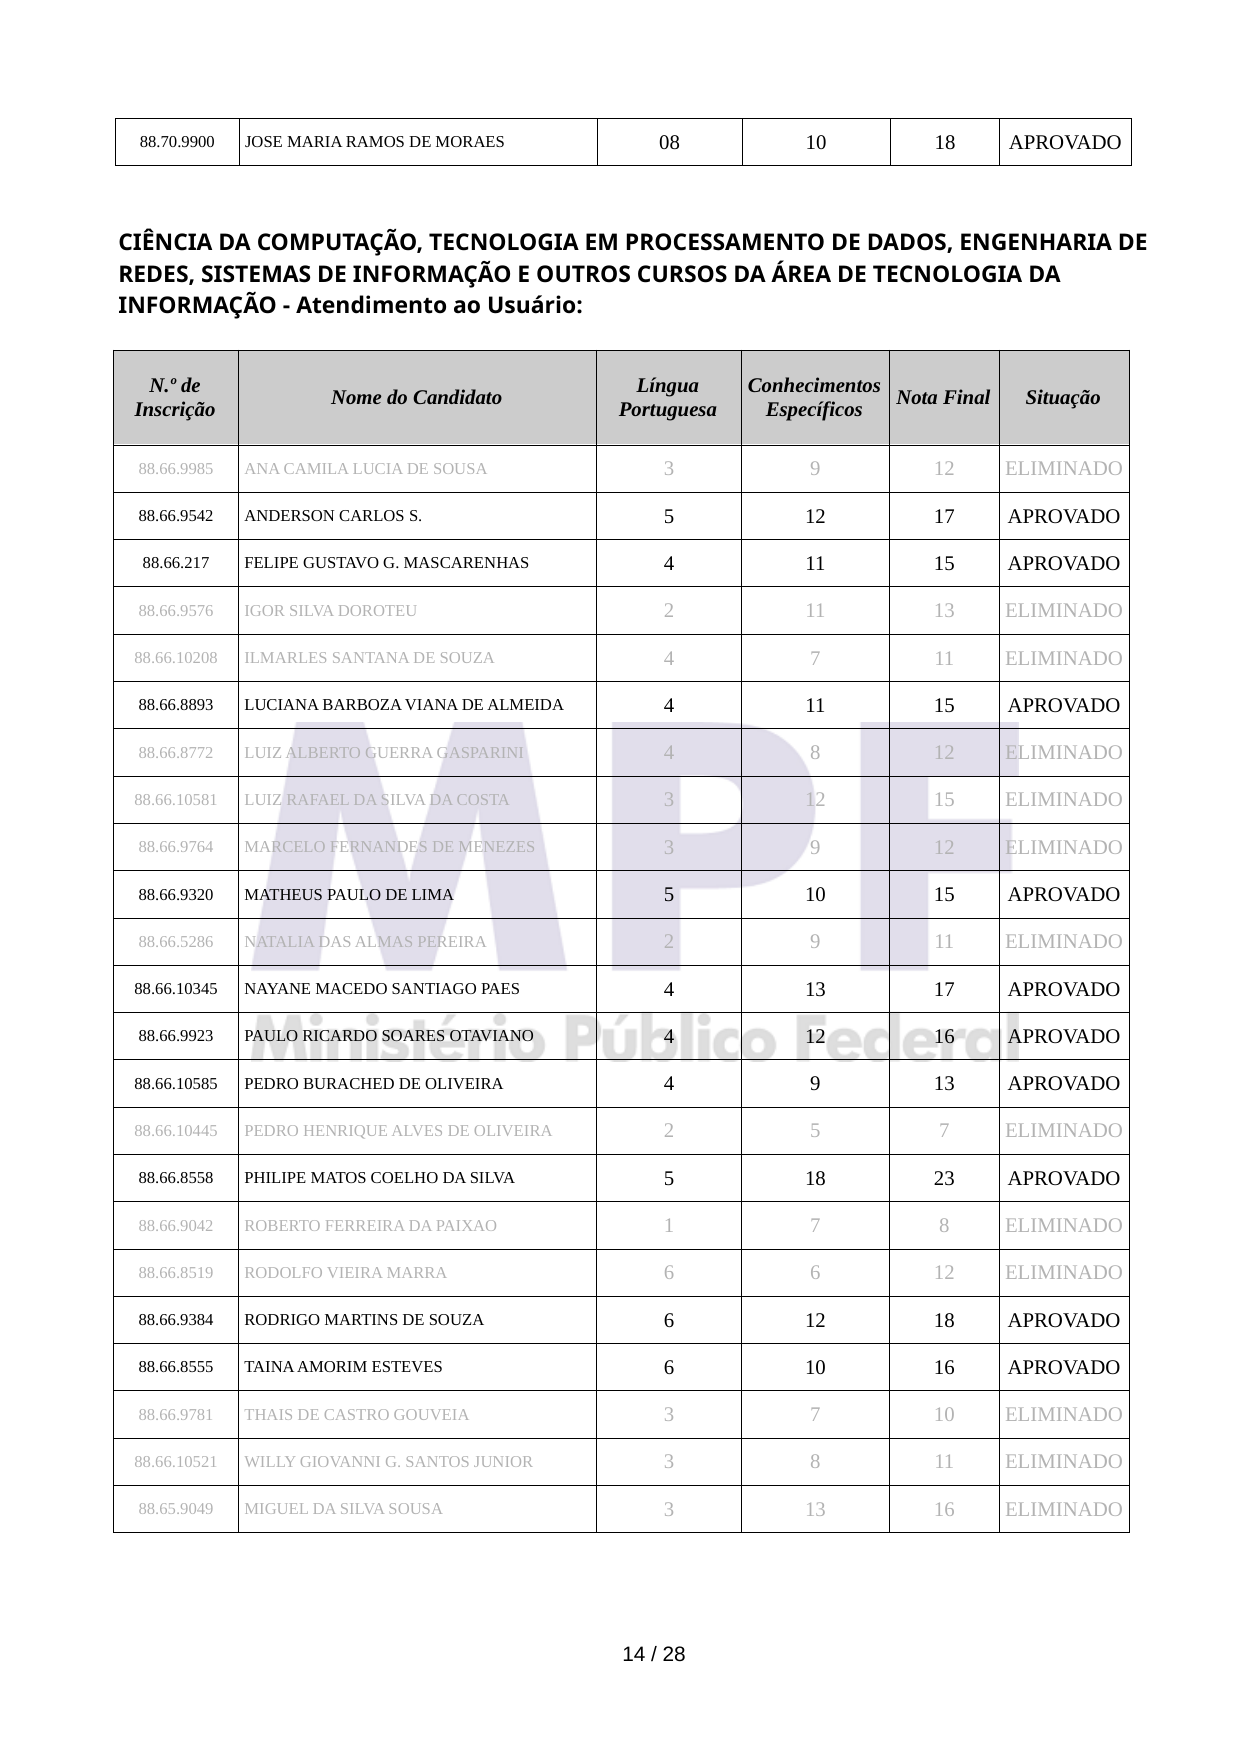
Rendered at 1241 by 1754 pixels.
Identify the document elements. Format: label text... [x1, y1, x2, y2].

table_cell 3 [597, 824, 741, 870]
table_cell 17 [890, 493, 999, 539]
table_cell 4 [597, 635, 741, 681]
table_cell APROVADO [1000, 1297, 1129, 1343]
table_cell THAIS DE CASTRO GOUVEIA [239, 1391, 596, 1438]
table_cell MIGUEL DA SILVA SOUSA [239, 1486, 596, 1532]
table_cell 5 [742, 1108, 889, 1154]
table_cell 3 [597, 1391, 741, 1438]
table_cell TAINA AMORIM ESTEVES [239, 1344, 596, 1390]
table_cell ELIMINADO [1000, 1439, 1129, 1485]
table_cell 7 [742, 635, 889, 681]
table_cell 18 [891, 119, 999, 165]
table_cell PAULO RICARDO SOARES OTAVIANO [239, 1013, 596, 1059]
table_cell 08 [598, 119, 742, 165]
table_cell 11 [890, 1439, 999, 1485]
table_cell 15 [890, 871, 999, 917]
table_cell 88.66.9384 [114, 1297, 238, 1343]
table_cell 3 [597, 1439, 741, 1485]
table_cell 11 [890, 635, 999, 681]
table_cell 88.66.10585 [114, 1060, 238, 1107]
table_cell ELIMINADO [1000, 587, 1129, 634]
table_cell RODOLFO VIEIRA MARRA [239, 1250, 596, 1296]
table_cell APROVADO [1000, 682, 1129, 728]
table_cell APROVADO [1000, 966, 1129, 1012]
table_cell PEDRO HENRIQUE ALVES DE OLIVEIRA [239, 1108, 596, 1154]
table_cell 11 [890, 919, 999, 965]
table_cell 88.66.10208 [114, 635, 238, 681]
table_cell 88.66.8555 [114, 1344, 238, 1390]
table_cell 11 [742, 540, 889, 586]
table_cell 2 [597, 587, 741, 634]
table_cell 88.66.9764 [114, 824, 238, 870]
table_cell 9 [742, 919, 889, 965]
table_cell APROVADO [1000, 540, 1129, 586]
table_cell 12 [890, 1250, 999, 1296]
table_cell ELIMINADO [1000, 1391, 1129, 1438]
table_cell 16 [890, 1013, 999, 1059]
table_cell 1 [597, 1202, 741, 1248]
table_cell 2 [597, 919, 741, 965]
table_cell 12 [742, 777, 889, 823]
table_cell 88.66.8558 [114, 1155, 238, 1201]
table_cell 3 [597, 777, 741, 823]
table_cell 88.66.10581 [114, 777, 238, 823]
table_cell ANA CAMILA LUCIA DE SOUSA [239, 446, 596, 492]
table_cell 10 [742, 871, 889, 917]
table_cell 12 [890, 729, 999, 776]
table_cell 4 [597, 1013, 741, 1059]
table_cell ELIMINADO [1000, 919, 1129, 965]
table_cell 8 [890, 1202, 999, 1248]
table_cell ELIMINADO [1000, 824, 1129, 870]
table_cell ELIMINADO [1000, 446, 1129, 492]
table_cell PEDRO BURACHED DE OLIVEIRA [239, 1060, 596, 1107]
table_cell 11 [742, 587, 889, 634]
table_cell 88.66.8772 [114, 729, 238, 776]
table_cell 88.66.217 [114, 540, 238, 586]
table_cell 6 [597, 1344, 741, 1390]
table_cell 16 [890, 1344, 999, 1390]
table_header N.º de Inscrição [114, 351, 238, 444]
table_cell 6 [597, 1297, 741, 1343]
table_cell APROVADO [1000, 119, 1131, 165]
table_cell 4 [597, 966, 741, 1012]
table_cell 18 [742, 1155, 889, 1201]
table_cell 4 [597, 729, 741, 776]
table_header Nome do Candidato [239, 351, 596, 444]
table_cell ELIMINADO [1000, 1108, 1129, 1154]
table_cell APROVADO [1000, 1155, 1129, 1201]
table_cell 88.66.9542 [114, 493, 238, 539]
table_cell 11 [742, 682, 889, 728]
table_cell 88.70.9900 [116, 119, 239, 165]
table_cell 88.66.9576 [114, 587, 238, 634]
table_cell 13 [742, 1486, 889, 1532]
table_cell 88.66.9985 [114, 446, 238, 492]
table_cell 8 [742, 729, 889, 776]
table_cell 5 [597, 871, 741, 917]
table_cell MATHEUS PAULO DE LIMA [239, 871, 596, 917]
table_cell MARCELO FERNANDES DE MENEZES [239, 824, 596, 870]
table_cell LUCIANA BARBOZA VIANA DE ALMEIDA [239, 682, 596, 728]
table_cell 15 [890, 682, 999, 728]
table_cell 6 [742, 1250, 889, 1296]
table_cell APROVADO [1000, 871, 1129, 917]
table_cell APROVADO [1000, 1060, 1129, 1107]
table_cell 12 [742, 1013, 889, 1059]
table_cell ILMARLES SANTANA DE SOUZA [239, 635, 596, 681]
table_cell JOSE MARIA RAMOS DE MORAES [240, 119, 597, 165]
table_cell 88.66.10345 [114, 966, 238, 1012]
table_cell 2 [597, 1108, 741, 1154]
table_cell 88.66.9320 [114, 871, 238, 917]
table_cell 88.66.9923 [114, 1013, 238, 1059]
table_cell 88.66.9781 [114, 1391, 238, 1438]
table_cell WILLY GIOVANNI G. SANTOS JUNIOR [239, 1439, 596, 1485]
table_cell NAYANE MACEDO SANTIAGO PAES [239, 966, 596, 1012]
text CIÊNCIA DA COMPUTAÇÃO, TECNOLOGIA EM PROCESSAMENTO DE DADOS, ENGENHARIA DE REDES, SISTEMAS DE INFORMAÇÃO E OUTROS CURSOS DA ÁREA DE TECNOLOGIA DA INFORMAÇÃO - Atendimento ao Usuário: [118, 226, 1152, 320]
table_cell FELIPE GUSTAVO G. MASCARENHAS [239, 540, 596, 586]
table_cell 88.66.10521 [114, 1439, 238, 1485]
table_header Conhecimentos Específicos [742, 351, 889, 444]
table_cell ELIMINADO [1000, 1250, 1129, 1296]
table_cell 88.66.8893 [114, 682, 238, 728]
table_cell 10 [742, 1344, 889, 1390]
table_cell 13 [890, 1060, 999, 1107]
table_header Situação [1000, 351, 1129, 444]
table_cell 4 [597, 540, 741, 586]
table_cell 88.66.8519 [114, 1250, 238, 1296]
table_cell 7 [742, 1391, 889, 1438]
table_cell ELIMINADO [1000, 729, 1129, 776]
table_cell 4 [597, 1060, 741, 1107]
table_cell 6 [597, 1250, 741, 1296]
table_cell LUIZ RAFAEL DA SILVA DA COSTA [239, 777, 596, 823]
table_cell LUIZ ALBERTO GUERRA GASPARINI [239, 729, 596, 776]
table_cell 5 [597, 493, 741, 539]
table_cell 4 [597, 682, 741, 728]
table_cell 10 [890, 1391, 999, 1438]
table_cell 17 [890, 966, 999, 1012]
table_cell 88.66.10445 [114, 1108, 238, 1154]
table_cell 9 [742, 446, 889, 492]
table_cell 88.66.9042 [114, 1202, 238, 1248]
table_cell 15 [890, 540, 999, 586]
table_cell RODRIGO MARTINS DE SOUZA [239, 1297, 596, 1343]
table_cell 13 [890, 587, 999, 634]
table_cell 10 [743, 119, 890, 165]
table_header Nota Final [890, 351, 999, 444]
table_cell 13 [742, 966, 889, 1012]
table_cell 16 [890, 1486, 999, 1532]
table_cell IGOR SILVA DOROTEU [239, 587, 596, 634]
table_cell ELIMINADO [1000, 777, 1129, 823]
table_cell 23 [890, 1155, 999, 1201]
table_cell ELIMINADO [1000, 1202, 1129, 1248]
table_cell PHILIPE MATOS COELHO DA SILVA [239, 1155, 596, 1201]
table_cell 3 [597, 446, 741, 492]
table_cell ANDERSON CARLOS S. [239, 493, 596, 539]
table_cell 12 [742, 493, 889, 539]
table_cell APROVADO [1000, 1013, 1129, 1059]
table_header Língua Portuguesa [597, 351, 741, 444]
table_cell 7 [742, 1202, 889, 1248]
table_cell 88.66.5286 [114, 919, 238, 965]
table_cell 7 [890, 1108, 999, 1154]
table_cell 8 [742, 1439, 889, 1485]
table_cell 12 [890, 824, 999, 870]
table_cell 12 [742, 1297, 889, 1343]
table_cell 9 [742, 1060, 889, 1107]
table_cell 18 [890, 1297, 999, 1343]
table_cell NATALIA DAS ALMAS PEREIRA [239, 919, 596, 965]
table_cell ELIMINADO [1000, 1486, 1129, 1532]
table_cell 88.65.9049 [114, 1486, 238, 1532]
table_cell 9 [742, 824, 889, 870]
table_cell 3 [597, 1486, 741, 1532]
table_cell APROVADO [1000, 1344, 1129, 1390]
table_cell 12 [890, 446, 999, 492]
table_cell APROVADO [1000, 493, 1129, 539]
table_cell ROBERTO FERREIRA DA PAIXAO [239, 1202, 596, 1248]
table_cell ELIMINADO [1000, 635, 1129, 681]
table_cell 15 [890, 777, 999, 823]
table_cell 5 [597, 1155, 741, 1201]
